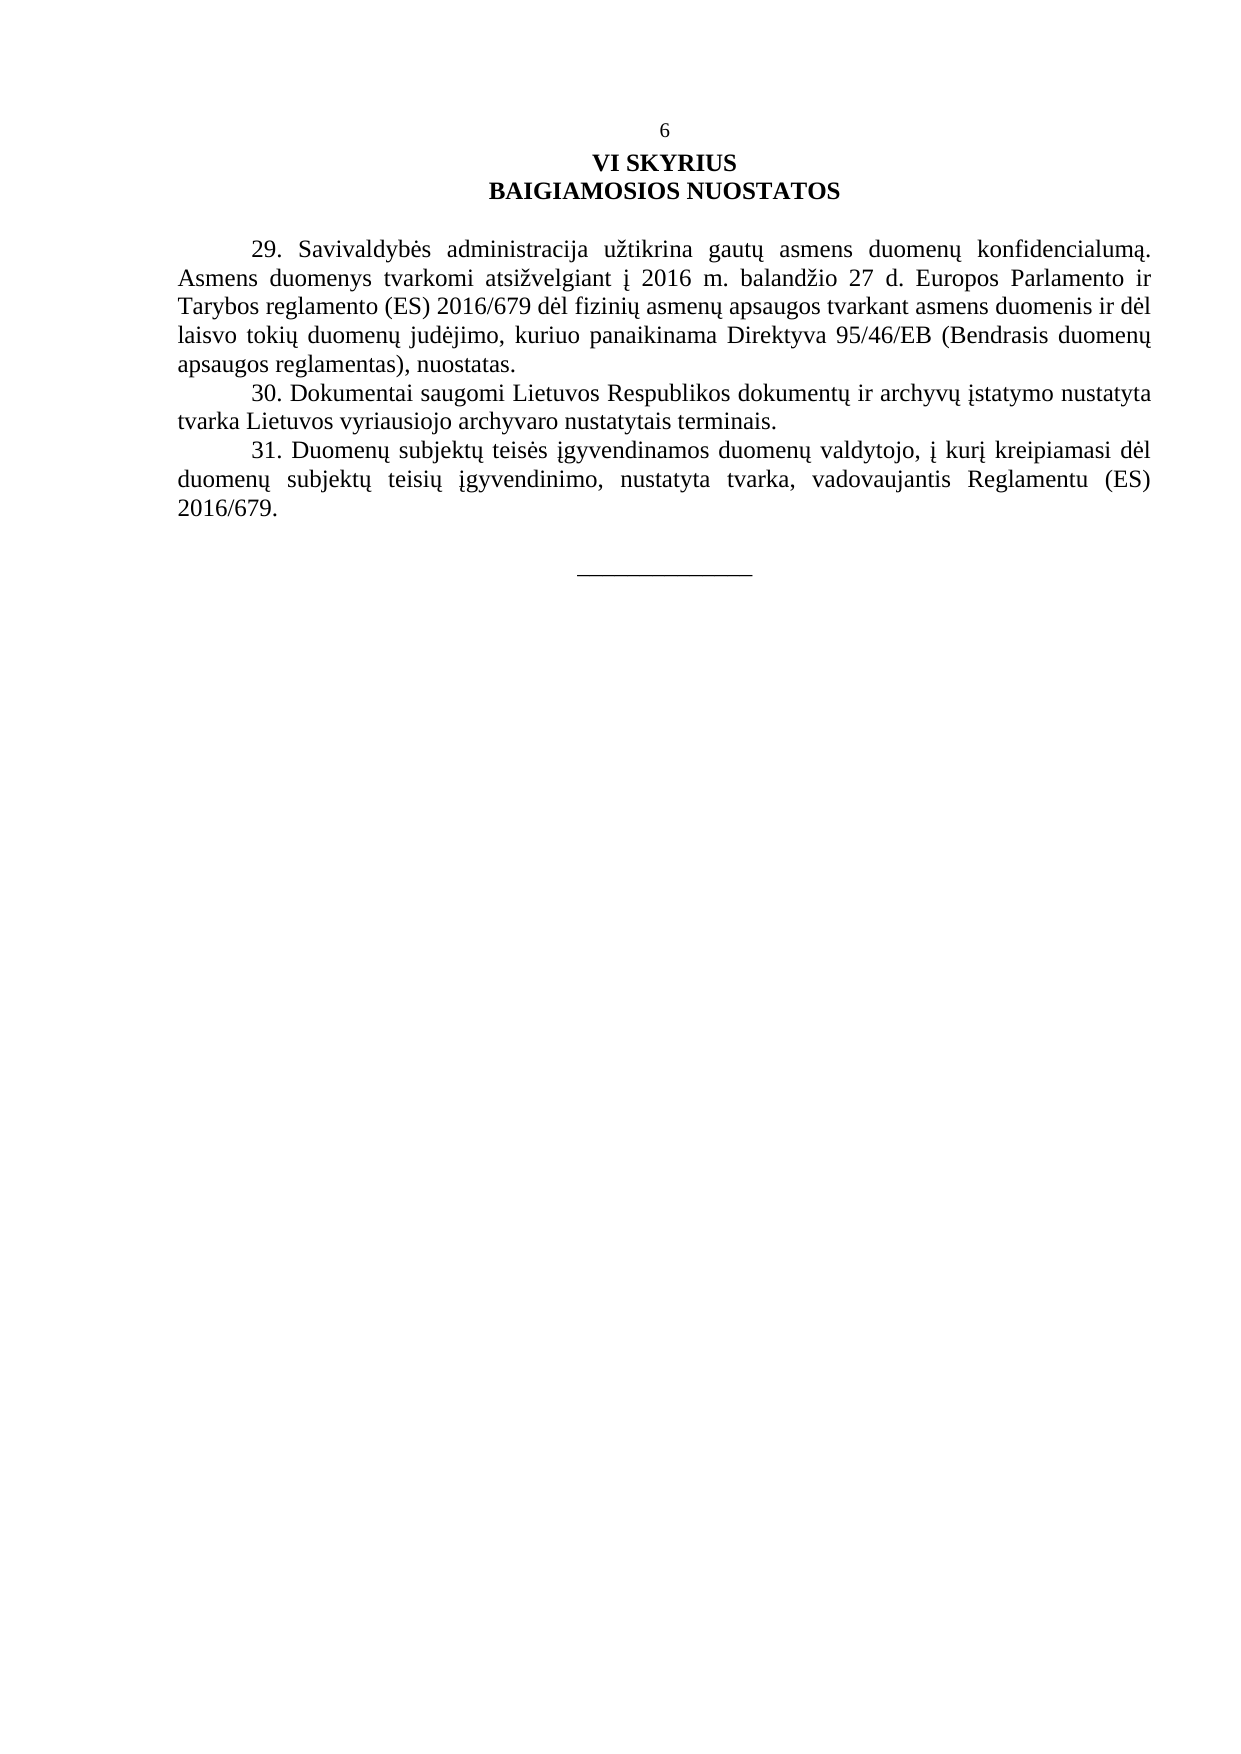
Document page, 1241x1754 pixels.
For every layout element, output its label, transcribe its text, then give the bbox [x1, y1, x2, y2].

text 30. Dokumentai saugomi Lietuvos Respublikos dokumentų ir archyvų įstatymo nustatyta tvarka Lietuvos vyriausiojo archyvaro nustatytais terminais. [177, 378, 1152, 435]
text 31. Duomenų subjektų teisės įgyvendinamos duomenų valdytojo, į kurį kreipiamasi dėl duomenų subjektų teisių įgyvendinimo, nustatyta tvarka, vadovaujantis Reglamentu (ES) 2016/679. [177, 435, 1152, 521]
text VI SKYRIUS [177, 148, 1152, 176]
text BAIGIAMOSIOS NUOSTATOS [177, 176, 1152, 205]
text 29. Savivaldybės administracija užtikrina gautų asmens duomenų konfidencialumą. Asmens duomenys tvarkomi atsižvelgiant į 2016 m. balandžio 27 d. Europos Parlamento ir Tarybos reglamento (ES) 2016/679 dėl fizinių asmenų apsaugos tvarkant asmens duomenis ir dėl laisvo tokių duomenų judėjimo, kuriuo panaikinama Direktyva 95/46/EB (Bendrasis duomenų apsaugos reglamentas), nuostatas. [177, 234, 1152, 378]
text ______________ [177, 550, 1152, 579]
